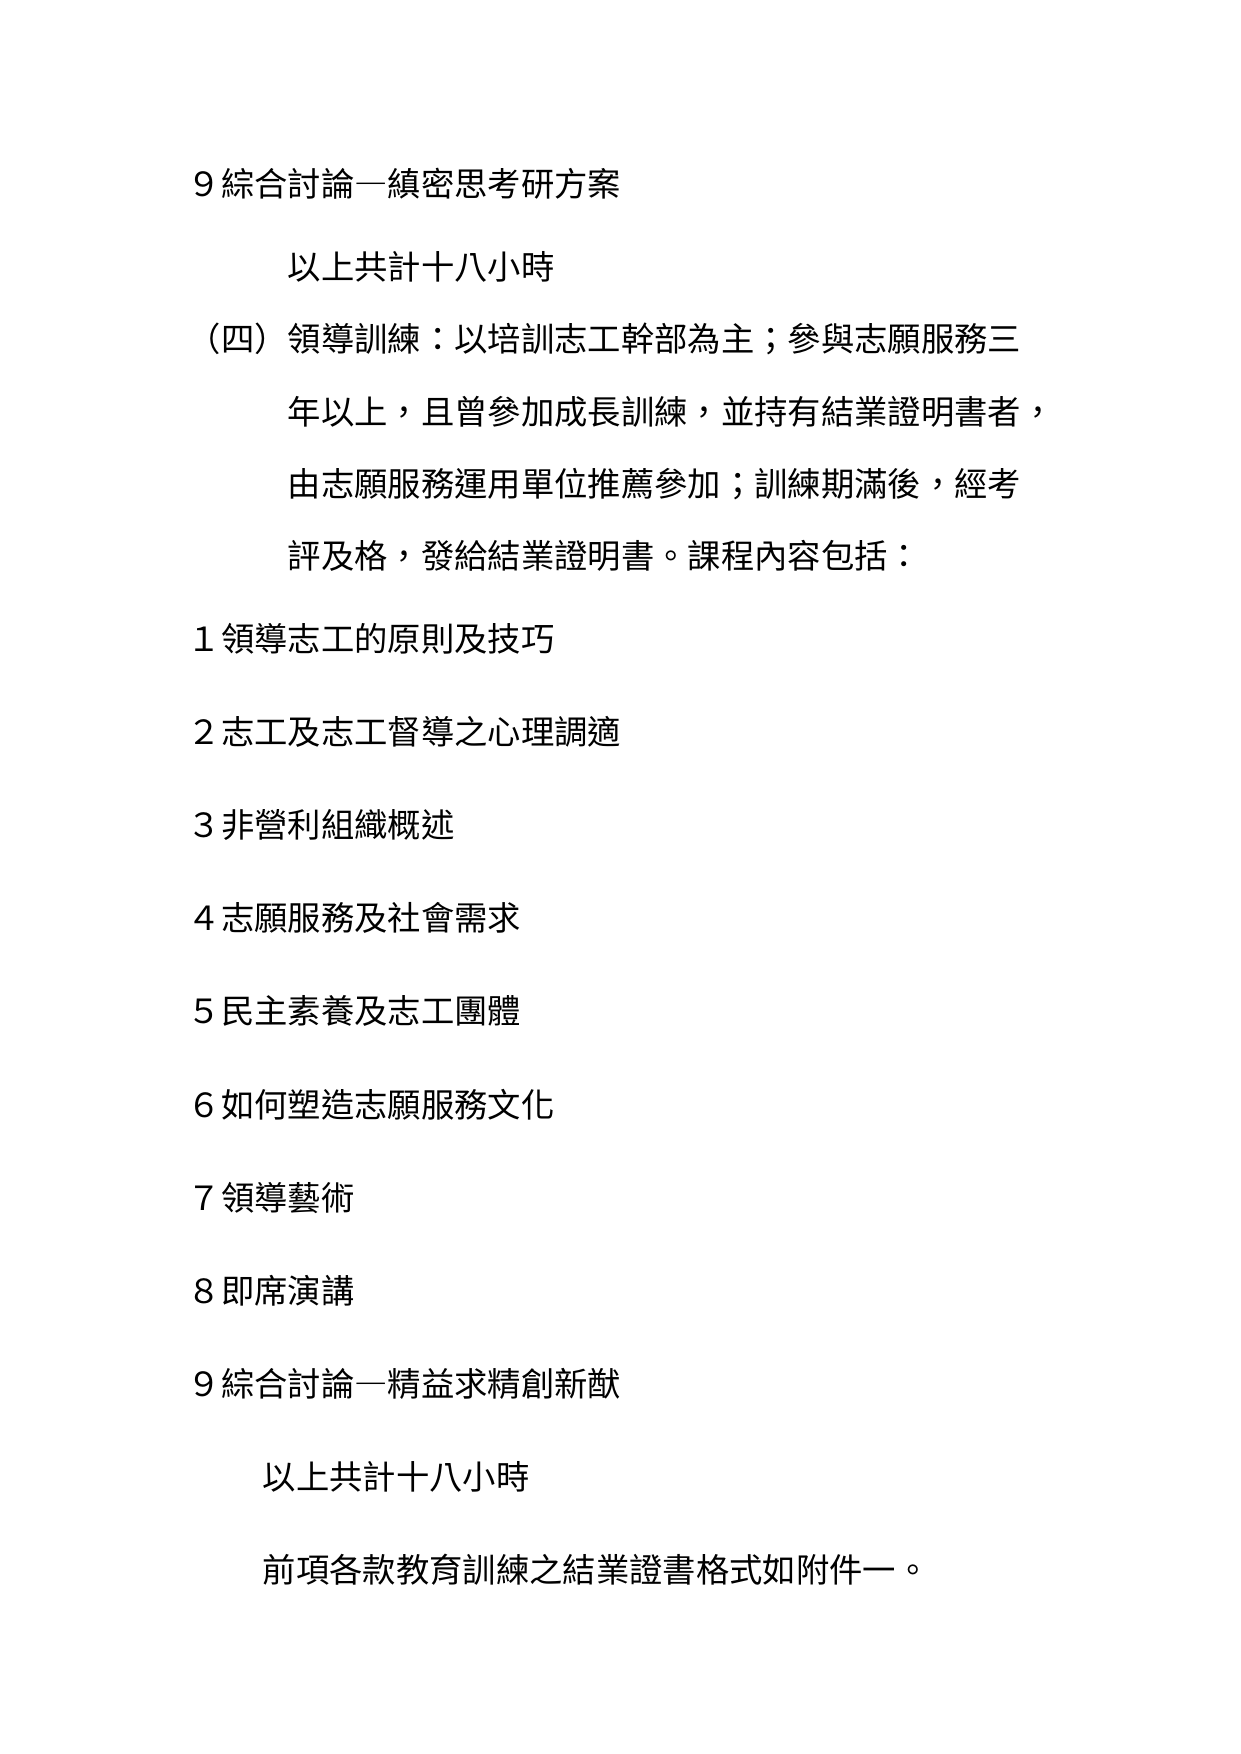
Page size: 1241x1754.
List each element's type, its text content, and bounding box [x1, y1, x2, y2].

text ９綜合討論—精益求精創新猷 [187, 1358, 1053, 1406]
text （四）領導訓練：以培訓志工幹部為主；參與志願服務三年以上，且曾參加成長訓練，並持有結業證明書者，由志願服務運用單位推薦參加；訓練期滿後，經考評及格，發給結業證明書。課程內容包括： [187, 313, 1053, 578]
text 以上共計十八小時 [287, 241, 1053, 289]
text ７領導藝術 [187, 1172, 1053, 1220]
text ８即席演講 [187, 1265, 1053, 1313]
text ４志願服務及社會需求 [187, 892, 1053, 940]
text ３非營利組織概述 [187, 799, 1053, 847]
text ５民主素養及志工團體 [187, 985, 1053, 1033]
text ９綜合討論—縝密思考研方案 [187, 158, 1053, 206]
text 以上共計十八小時 [262, 1451, 1053, 1499]
text ６如何塑造志願服務文化 [187, 1078, 1053, 1127]
text １領導志工的原則及技巧 [187, 613, 1053, 661]
text 前項各款教育訓練之結業證書格式如附件一。 [262, 1544, 1053, 1592]
text ２志工及志工督導之心理調適 [187, 706, 1053, 754]
